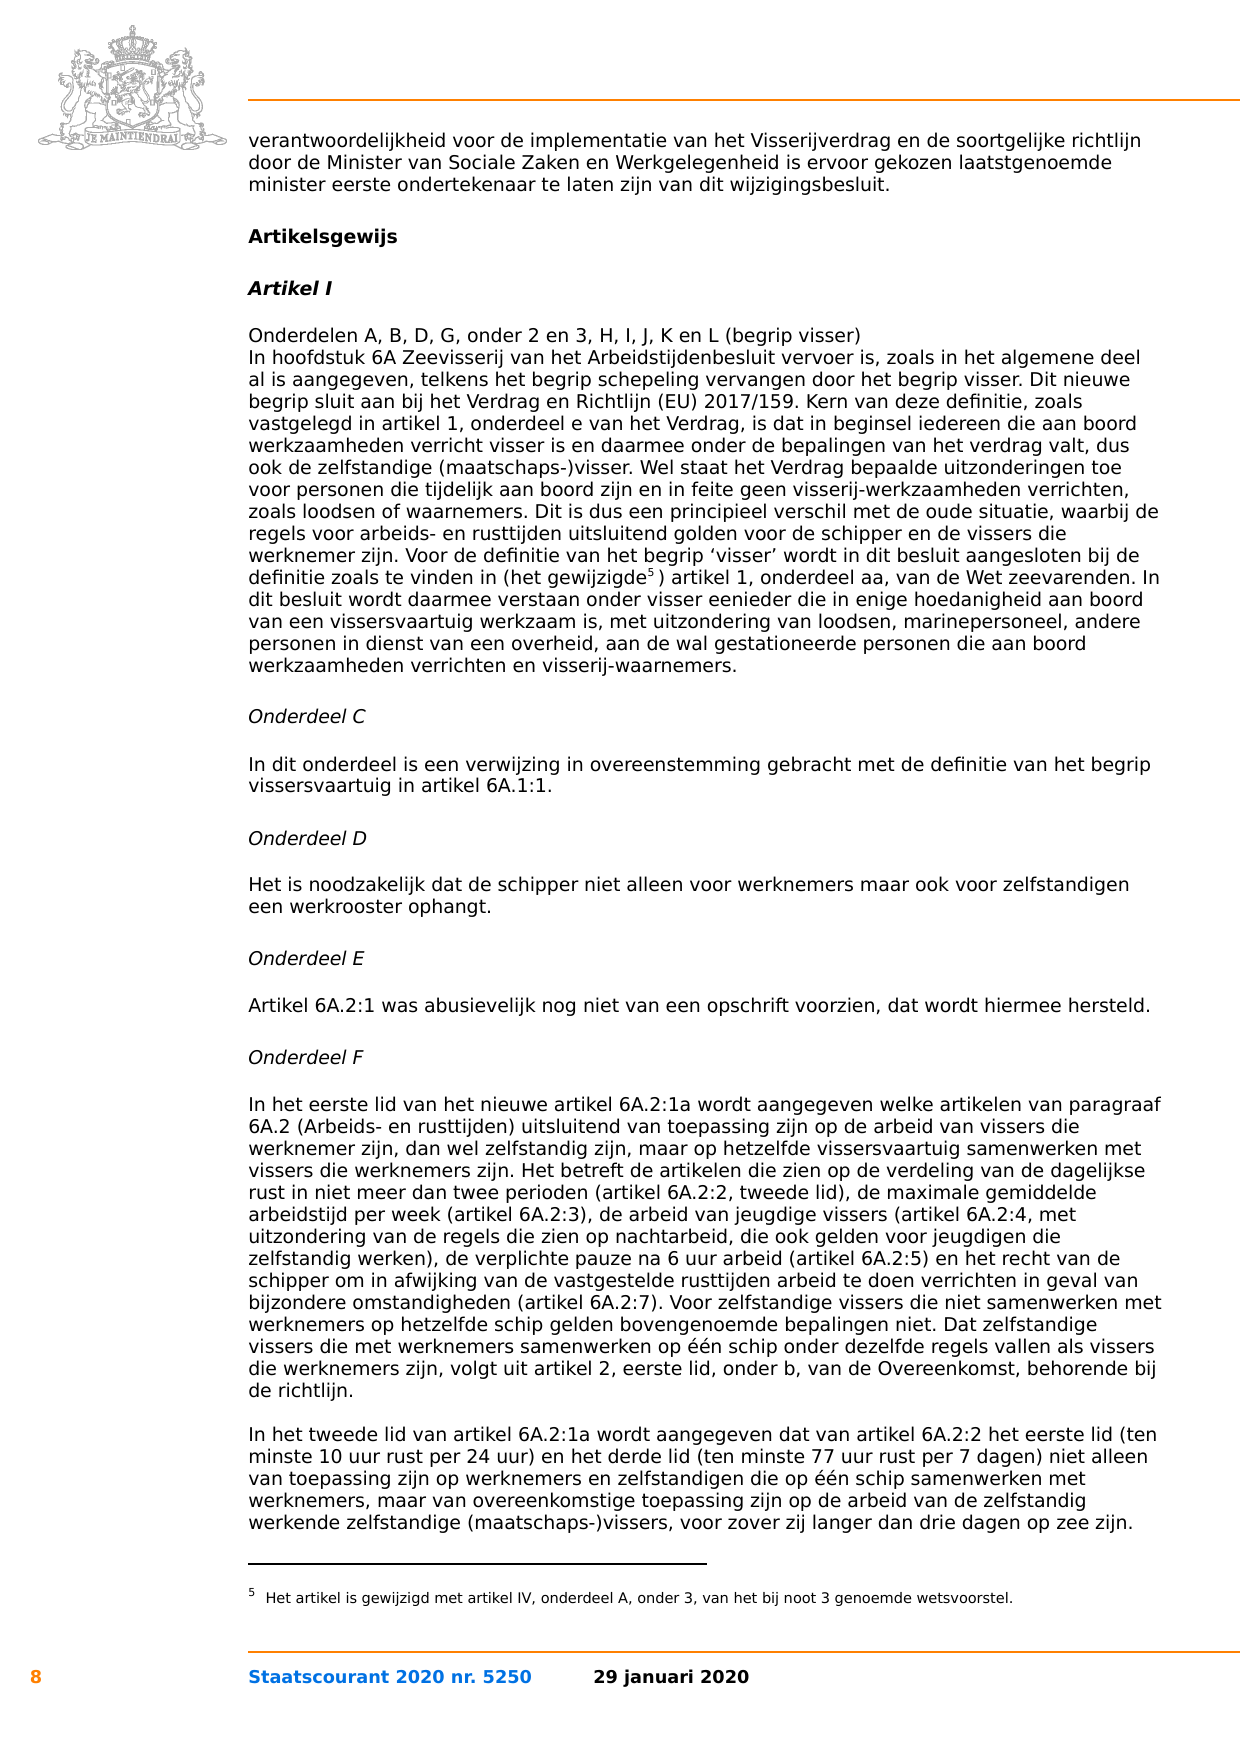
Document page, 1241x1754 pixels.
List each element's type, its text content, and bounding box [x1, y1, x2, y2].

text Artikel 6A.2:1 was abusievelijk nog niet van een opschrift voorzien, dat wordt hiermee hersteld. [248, 995, 1163, 1017]
subtitle Artikel I [248, 278, 1163, 300]
subtitle Onderdeel D [248, 827, 1163, 849]
text In het tweede lid van artikel 6A.2:1a wordt aangegeven dat van artikel 6A.2:2 het eerste lid (ten minste 10 uur rust per 24 uur) en het derde lid (ten minste 77 uur rust per 7 dagen) niet alleen van toepassing zijn op werknemers en zelfstandigen die op één schip samenwerken met werknemers, maar van overeenkomstige toepassing zijn op de arbeid van de zelfstandig werkende zelfstandige (maatschaps-)vissers, voor zover zij langer dan drie dagen op zee zijn. [248, 1424, 1163, 1534]
text In het eerste lid van het nieuwe artikel 6A.2:1a wordt aangegeven welke artikelen van paragraaf 6A.2 (Arbeids- en rusttijden) uitsluitend van toepassing zijn op de arbeid van vissers die werknemer zijn, dan wel zelfstandig zijn, maar op hetzelfde vissersvaartuig samenwerken met vissers die werknemers zijn. Het betreft de artikelen die zien op de verdeling van de dagelijkse rust in niet meer dan twee perioden (artikel 6A.2:2, tweede lid), de maximale gemiddelde arbeidstijd per week (artikel 6A.2:3), de arbeid van jeugdige vissers (artikel 6A.2:4, met uitzondering van de regels die zien op nachtarbeid, die ook gelden voor jeugdigen die zelfstandig werken), de verplichte pauze na 6 uur arbeid (artikel 6A.2:5) en het recht van de schipper om in afwijking van de vastgestelde rusttijden arbeid te doen verrichten in geval van bijzondere omstandigheden (artikel 6A.2:7). Voor zelfstandige vissers die niet samenwerken met werknemers op hetzelfde schip gelden bovengenoemde bepalingen niet. Dat zelfstandige vissers die met werknemers samenwerken op één schip onder dezelfde regels vallen als vissers die werknemers zijn, volgt uit artikel 2, eerste lid, onder b, van de Overeenkomst, behorende bij de richtlijn. [248, 1094, 1163, 1402]
subtitle Onderdeel C [248, 706, 1163, 728]
text verantwoordelijkheid voor de implementatie van het Visserijverdrag en de soortgelijke richtlijn door de Minister van Sociale Zaken en Werkgelegenheid is ervoor gekozen laatstgenoemde minister eerste ondertekenaar te laten zijn van dit wijzigingsbesluit. [248, 130, 1163, 196]
text Het artikel is gewijzigd met artikel IV, onderdeel A, onder 3, van het bij noot 3 genoemde wetsvoorstel. [248, 1586, 1163, 1608]
text Het is noodzakelijk dat de schipper niet alleen voor werknemers maar ook voor zelfstandigen een werkrooster ophangt. [248, 874, 1163, 918]
text In dit onderdeel is een verwijzing in overeenstemming gebracht met de definitie van het begrip vissersvaartuig in artikel 6A.1:1. [248, 753, 1163, 797]
subtitle Onderdeel F [248, 1047, 1163, 1069]
picture [38, 25, 227, 150]
text Onderdelen A, B, D, G, onder 2 en 3, H, I, J, K en L (begrip visser) [248, 325, 1163, 347]
subtitle Onderdeel E [248, 948, 1163, 970]
subtitle Artikelsgewijs [248, 226, 1163, 248]
text In hoofdstuk 6A Zeevisserij van het Arbeidstijdenbesluit vervoer is, zoals in het algemene deel al is aangegeven, telkens het begrip schepeling vervangen door het begrip visser. Dit nieuwe begrip sluit aan bij het Verdrag en Richtlijn (EU) 2017/159. Kern van deze definitie, zoals vastgelegd in artikel 1, onderdeel e van het Verdrag, is dat in beginsel iedereen die aan boord werkzaamheden verricht visser is en daarmee onder de bepalingen van het verdrag valt, dus ook de zelfstandige (maatschaps-)visser. Wel staat het Verdrag bepaalde uitzonderingen toe voor personen die tijdelijk aan boord zijn en in feite geen visserij-werkzaamheden verrichten, zoals loodsen of waarnemers. Dit is dus een principieel verschil met de oude situatie, waarbij de regels voor arbeids- en rusttijden uitsluitend golden voor de schipper en de vissers die werknemer zijn. Voor de definitie van het begrip ‘visser’ wordt in dit besluit aangesloten bij de definitie zoals te vinden in (het gewijzigde) artikel 1, onderdeel aa, van de Wet zeevarenden. In dit besluit wordt daarmee verstaan onder visser eenieder die in enige hoedanigheid aan boord van een vissersvaartuig werkzaam is, met uitzondering van loodsen, marinepersoneel, andere personen in dienst van een overheid, aan de wal gestationeerde personen die aan boord werkzaamheden verrichten en visserij-waarnemers. [248, 347, 1163, 676]
